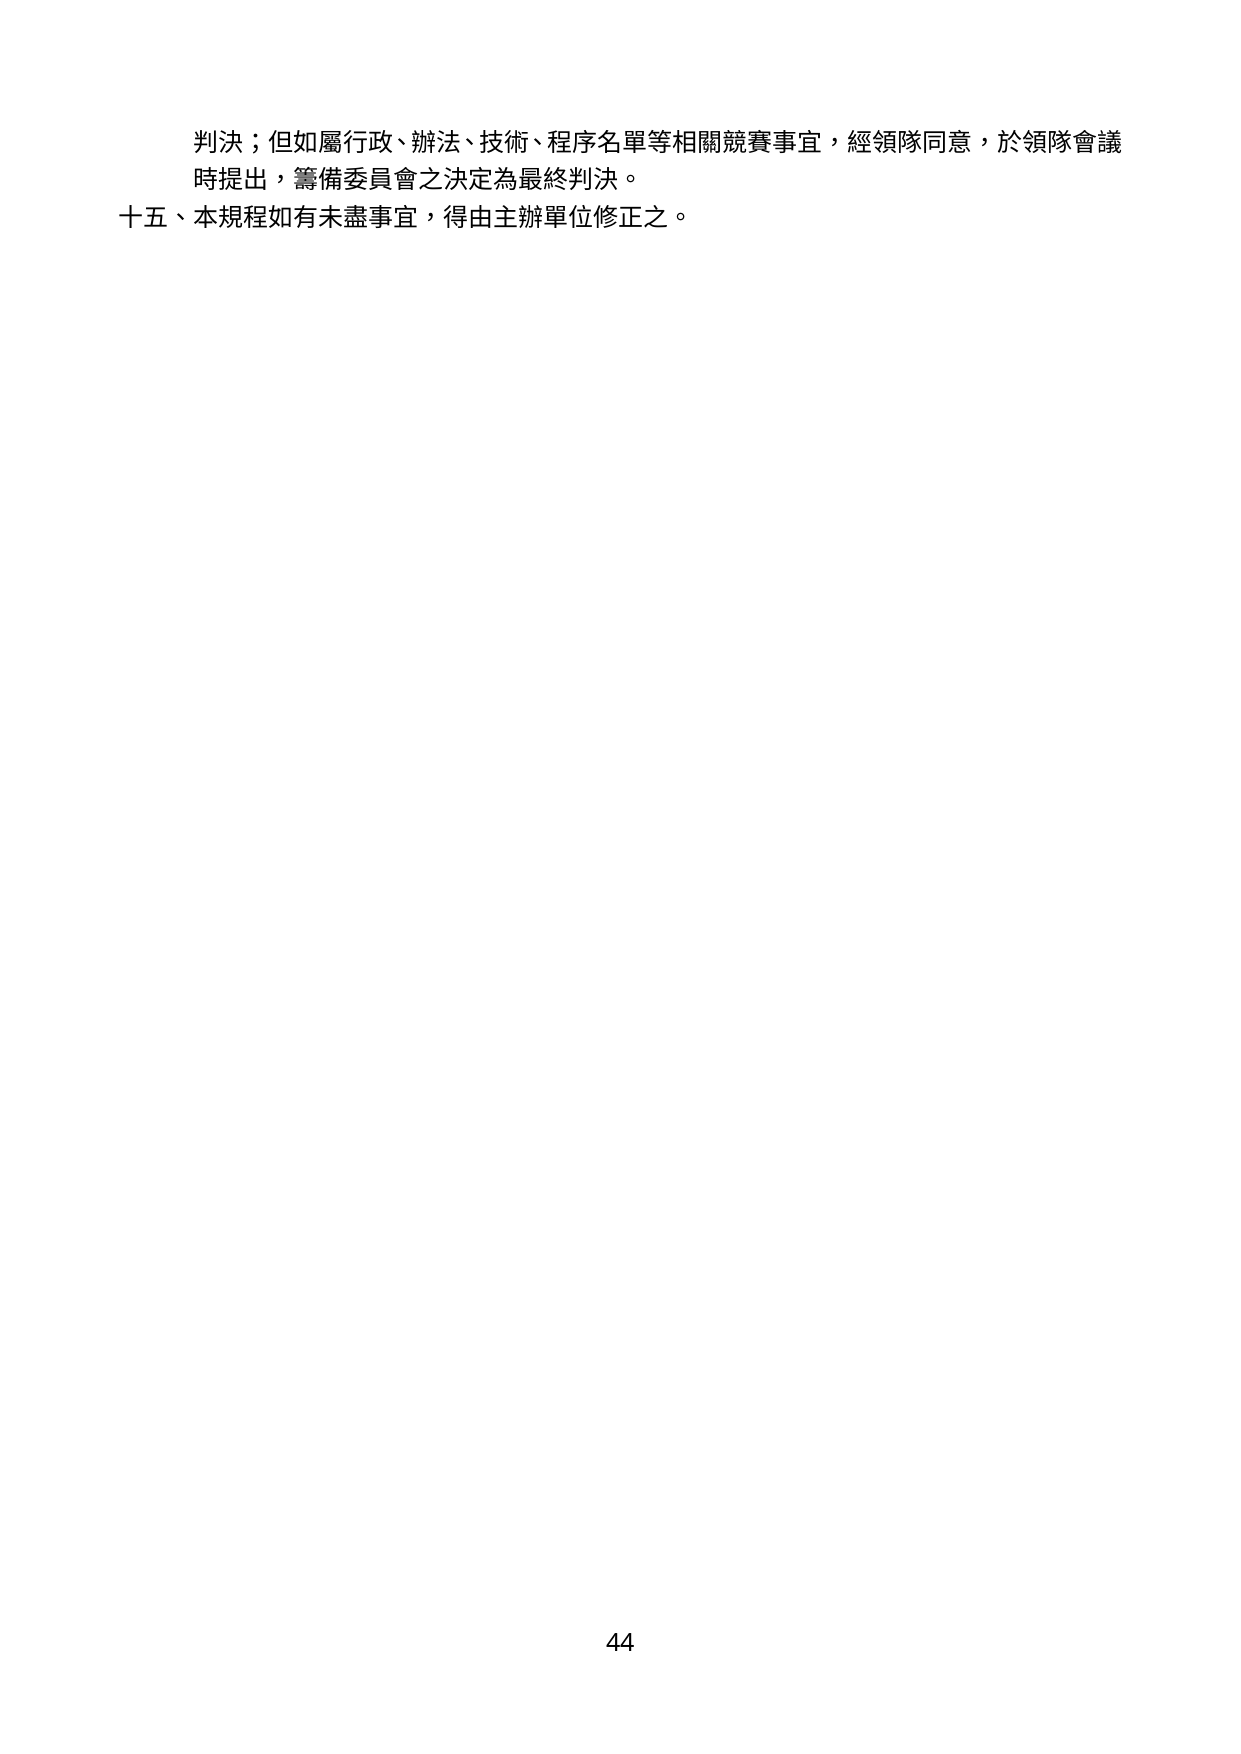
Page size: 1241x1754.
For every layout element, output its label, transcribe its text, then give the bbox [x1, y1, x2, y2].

text 十五、本規程如有未盡事宜，得由主辦單位修正之。 [118, 196, 1122, 234]
text 判決；但如屬行政、辦法、技術、程序名單等相關競賽事宜，經領隊同意，於領隊會議時提出，籌備委員會之決定為最終判決。 [118, 121, 1122, 196]
